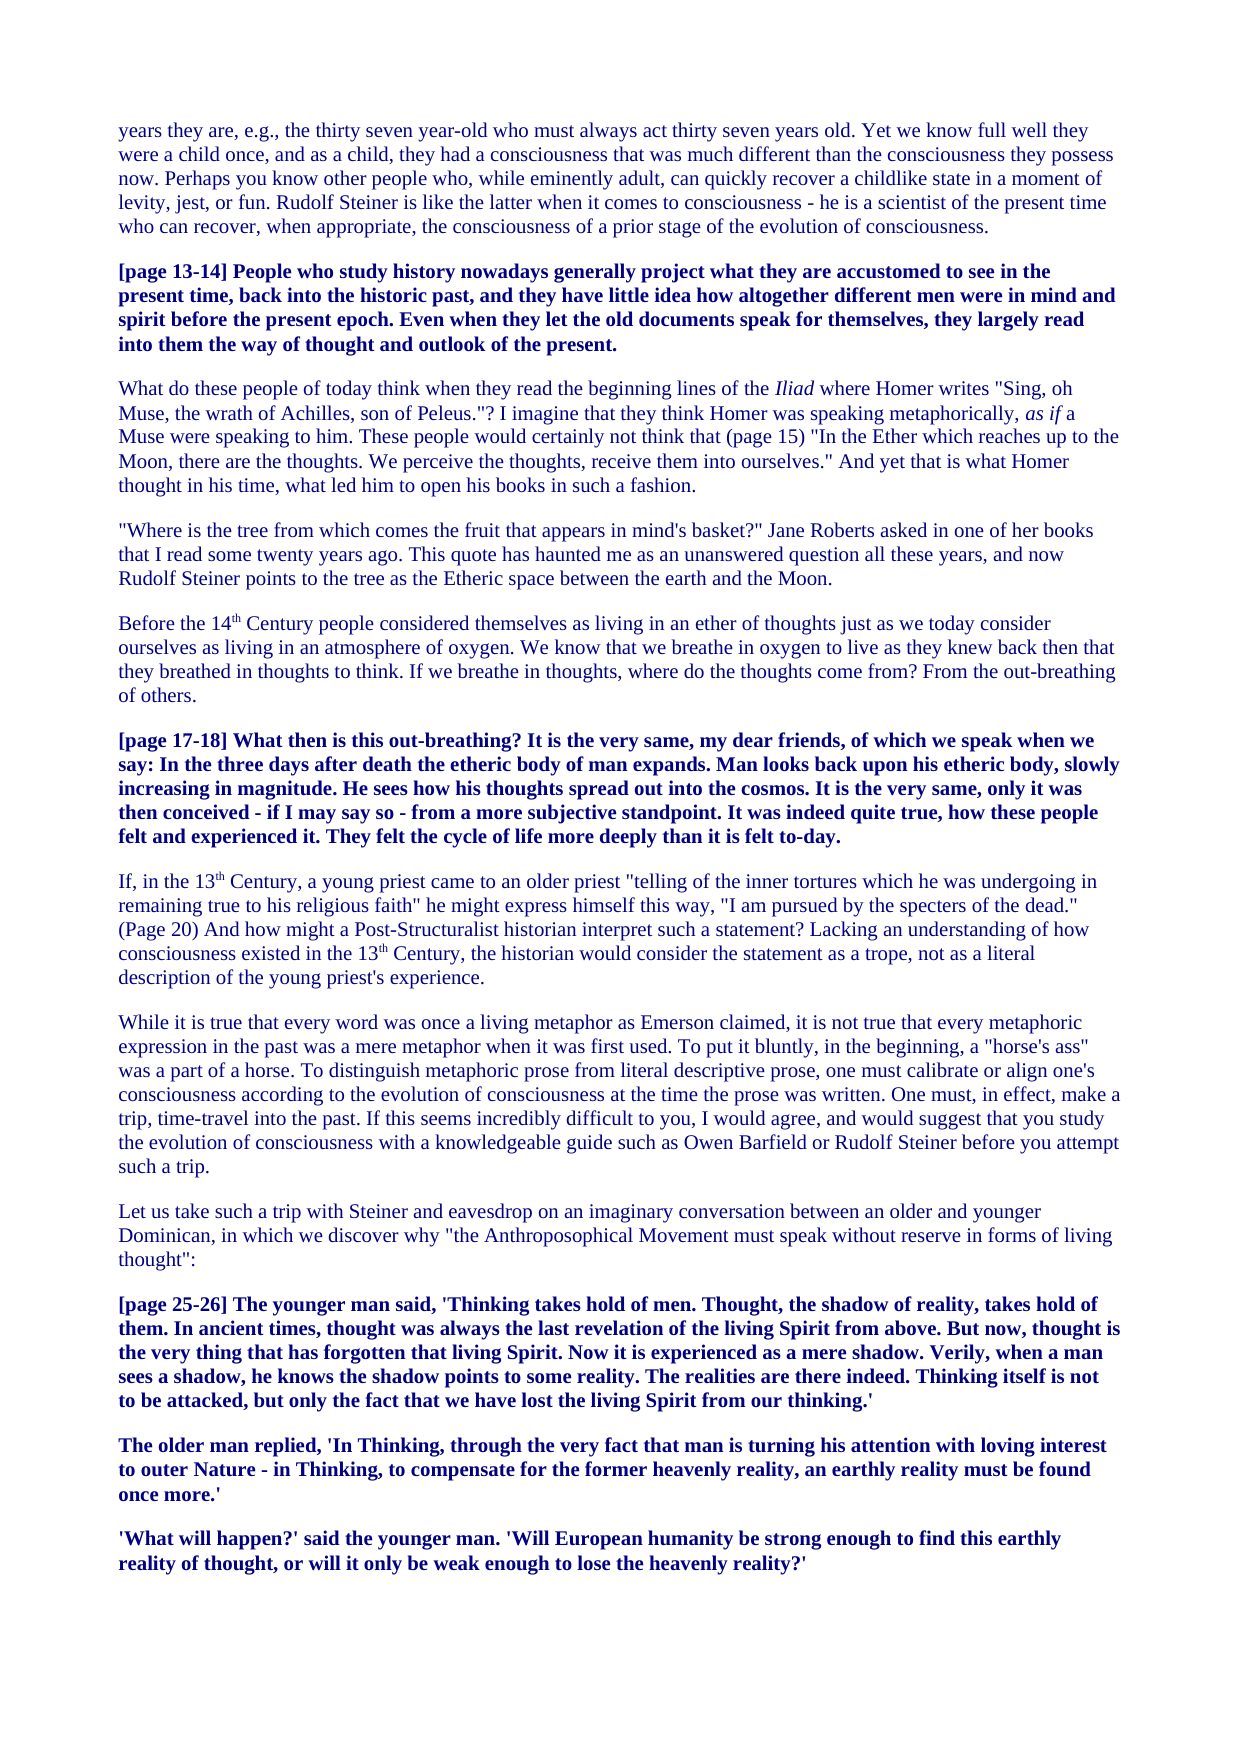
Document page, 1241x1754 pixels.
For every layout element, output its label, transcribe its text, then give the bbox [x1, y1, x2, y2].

text What do these people of today think when they read the beginning lines of the Iliad where Homer writes "Sing, oh Muse, the wrath of Achilles, son of Peleus."? I imagine that they think Homer was speaking metaphorically, as if a Muse were speaking to him. These people would certainly not think that (page 15) "In the Ether which reaches up to the Moon, there are the thoughts. We perceive the thoughts, receive them into ourselves." And yet that is what Homer thought in his time, what led him to open his books in such a fashion. [118, 376, 1122, 497]
text The older man replied, 'In Thinking, through the very fact that man is turning his attention with loving interest to outer Nature - in Thinking, to compensate for the former heavenly reality, an earthly reality must be found once more.' [118, 1433, 1122, 1506]
text [page 25-26] The younger man said, 'Thinking takes hold of men. Thought, the shadow of reality, takes hold of them. In ancient times, thought was always the last revelation of the living Spirit from above. But now, thought is the very thing that has forgotten that living Spirit. Now it is experienced as a mere shadow. Verily, when a man sees a shadow, he knows the shadow points to some reality. The realities are there indeed. Thinking itself is not to be attacked, but only the fact that we have lost the living Spirit from our thinking.' [118, 1292, 1122, 1412]
text While it is true that every word was once a living metaphor as Emerson claimed, it is not true that every metaphoric expression in the past was a mere metaphor when it was first used. To put it bluntly, in the beginning, a "horse's ass" was a part of a horse. To distinguish metaphoric prose from literal descriptive prose, one must calibrate or align one's consciousness according to the evolution of consciousness at the time the prose was written. One must, in effect, make a trip, time-travel into the past. If this seems incredibly difficult to you, I would agree, and would suggest that you study the evolution of consciousness with a knowledgeable guide such as Owen Barfield or Rudolf Steiner before you attempt such a trip. [118, 1010, 1122, 1178]
text [page 13-14] People who study history nowadays generally project what they are accustomed to see in the present time, back into the historic past, and they have little idea how altogether different men were in mind and spirit before the present epoch. Even when they let the old documents speak for themselves, they largely read into them the way of thought and outlook of the present. [118, 259, 1122, 356]
text "Where is the tree from which comes the fruit that appears in mind's basket?" Jane Roberts asked in one of her books that I read some twenty years ago. This quote has haunted me as an unanswered question all these years, and now Rudolf Steiner points to the tree as the Etheric space between the earth and the Moon. [118, 517, 1122, 590]
text 'What will happen?' said the younger man. 'Will European humanity be strong enough to find this earthly reality of thought, or will it only be weak enough to lose the heavenly reality?' [118, 1526, 1122, 1574]
text If, in the 13th Century, a young priest came to an older priest "telling of the inner tortures which he was undergoing in remaining true to his religious faith" he might express himself this way, "I am pursued by the specters of the dead." (Page 20) And how might a Post-Structuralist historian interpret such a statement? Lacking an understanding of how consciousness existed in the 13th Century, the historian would consider the statement as a trope, not as a literal description of the young priest's experience. [118, 869, 1122, 989]
text years they are, e.g., the thirty seven year-old who must always act thirty seven years old. Yet we know full well they were a child once, and as a child, they had a consciousness that was much different than the consciousness they possess now. Perhaps you know other people who, while eminently adult, can quickly recover a childlike state in a moment of levity, jest, or fun. Rudolf Steiner is like the latter when it comes to consciousness - he is a scientist of the present time who can recover, when appropriate, the consciousness of a prior stage of the evolution of consciousness. [118, 118, 1122, 238]
text Let us take such a trip with Steiner and eavesdrop on an imaginary conversation between an older and younger Dominican, in which we discover why "the Anthroposophical Movement must speak without reserve in forms of living thought": [118, 1199, 1122, 1271]
text Before the 14th Century people considered themselves as living in an ether of thoughts just as we today consider ourselves as living in an atmosphere of oxygen. We know that we breathe in oxygen to live as they knew back then that they breathed in thoughts to think. If we breathe in thoughts, where do the thoughts come from? From the out-breathing of others. [118, 611, 1122, 707]
text [page 17-18] What then is this out-breathing? It is the very same, my dear friends, of which we speak when we say: In the three days after death the etheric body of man expands. Man looks back upon his etheric body, slowly increasing in magnitude. He sees how his thoughts spread out into the cosmos. It is the very same, only it was then conceived - if I may say so - from a more subjective standpoint. It was indeed quite true, how these people felt and experienced it. They felt the cycle of life more deeply than it is felt to-day. [118, 728, 1122, 848]
